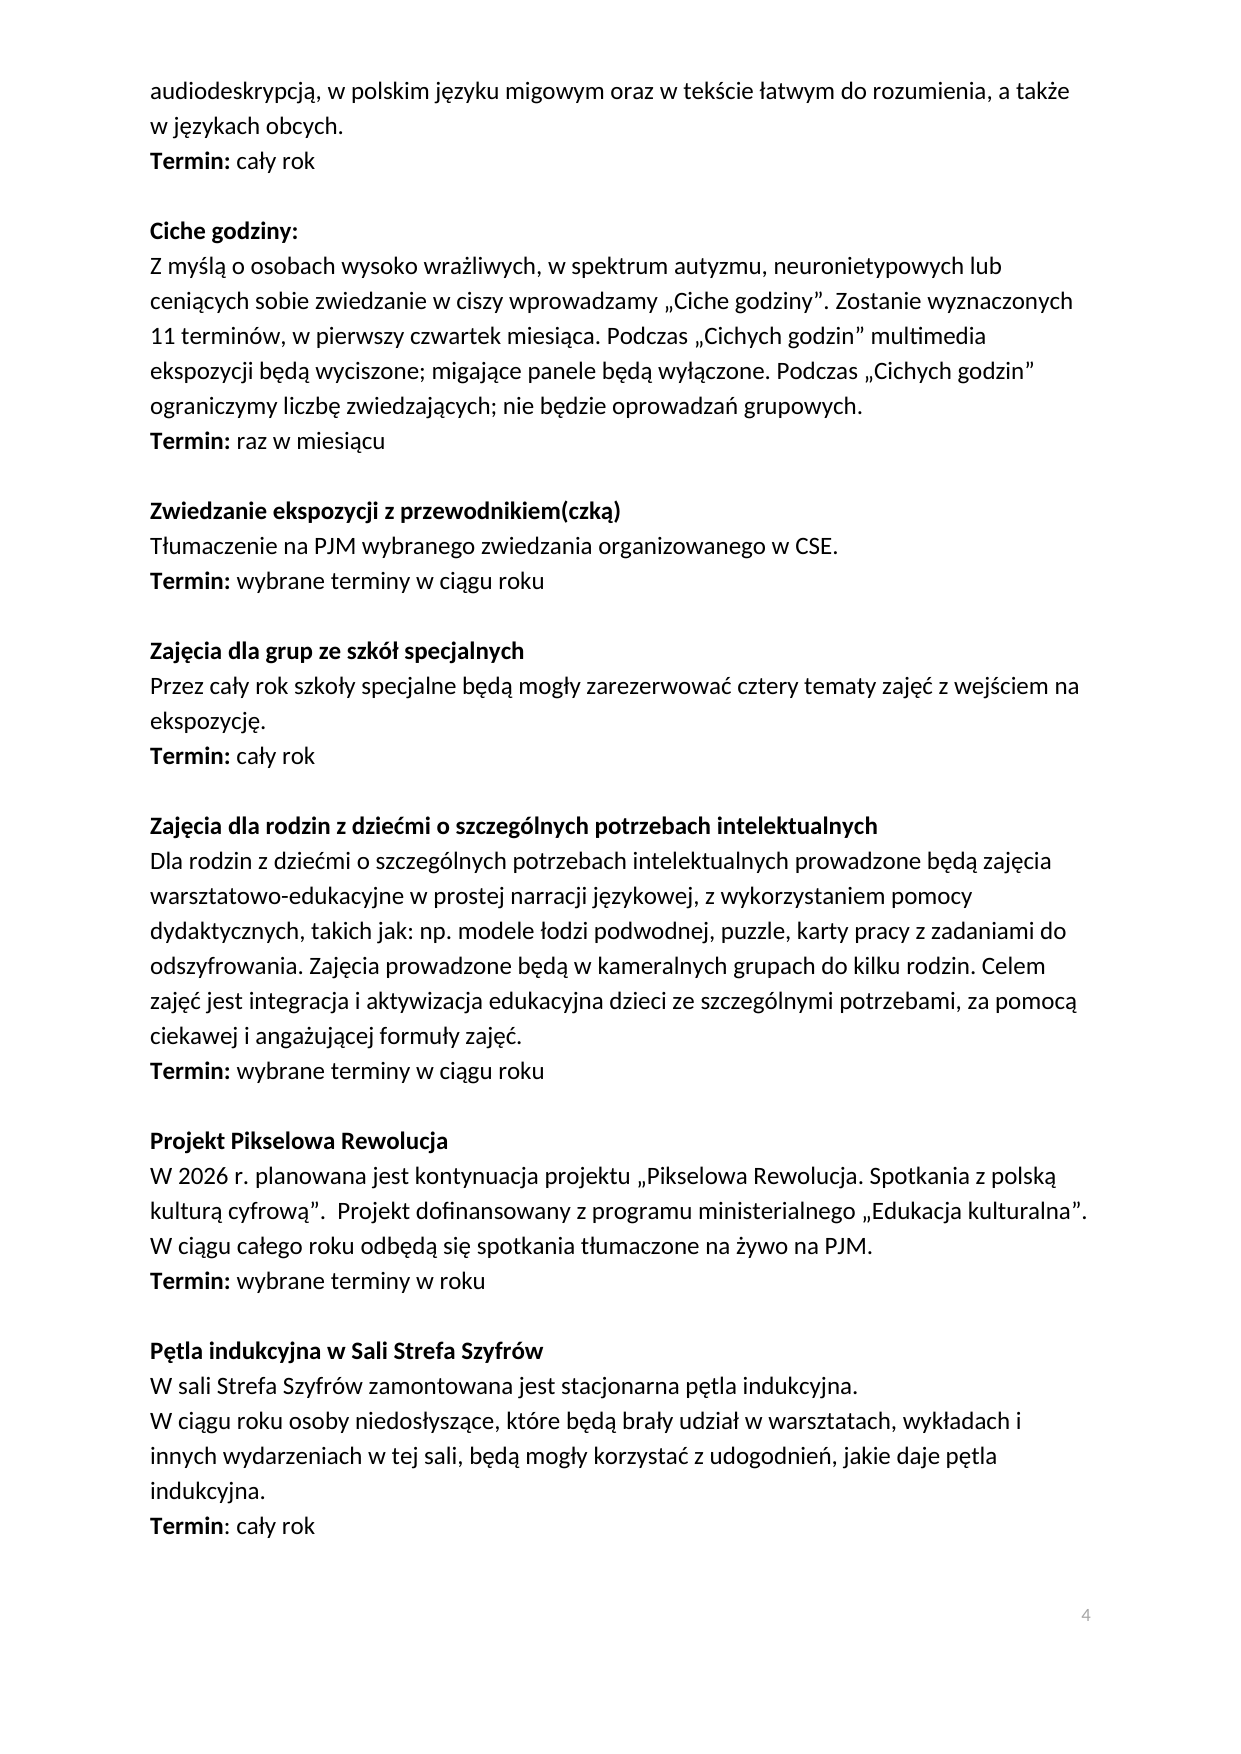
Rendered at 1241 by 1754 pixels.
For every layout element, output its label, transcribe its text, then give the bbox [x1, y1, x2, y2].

text Ciche godziny: [150, 215, 1091, 246]
text audiodeskrypcją, w polskim języku migowym oraz w tekście łatwym do rozumienia, a także w językach obcych. [150, 75, 1091, 141]
text Zajęcia dla rodzin z dziećmi o szczególnych potrzebach intelektualnych [150, 810, 1091, 841]
text Pętla indukcyjna w Sali Strefa Szyfrów [150, 1335, 1091, 1366]
text Zajęcia dla grup ze szkół specjalnych [150, 635, 1091, 666]
text Projekt Pikselowa Rewolucja [150, 1125, 1091, 1156]
text Dla rodzin z dziećmi o szczególnych potrzebach intelektualnych prowadzone będą zajęcia warsztatowo-edukacyjne w prostej narracji językowej, z wykorzystaniem pomocy dydaktycznych, takich jak: np. modele łodzi podwodnej, puzzle, karty pracy z zadaniami do odszyfrowania. Zajęcia prowadzone będą w kameralnych grupach do kilku rodzin. Celem zajęć jest integracja i aktywizacja edukacyjna dzieci ze szczególnymi potrzebami, za pomocą ciekawej i angażującej formuły zajęć. [150, 845, 1091, 1051]
text Przez cały rok szkoły specjalne będą mogły zarezerwować cztery tematy zajęć z wejściem na ekspozycję. [150, 670, 1091, 736]
text W ciągu roku osoby niedosłyszące, które będą brały udział w warsztatach, wykładach i innych wydarzeniach w tej sali, będą mogły korzystać z udogodnień, jakie daje pętla indukcyjna. [150, 1405, 1091, 1506]
text Z myślą o osobach wysoko wrażliwych, w spektrum autyzmu, neuronietypowych lub ceniących sobie zwiedzanie w ciszy wprowadzamy „Ciche godziny”. Zostanie wyznaczonych 11 terminów, w pierwszy czwartek miesiąca. Podczas „Cichych godzin” multimedia ekspozycji będą wyciszone; migające panele będą wyłączone. Podczas „Cichych godzin” ograniczymy liczbę zwiedzających; nie będzie oprowadzań grupowych. [150, 250, 1091, 421]
text Zwiedzanie ekspozycji z przewodnikiem(czką) [150, 495, 1091, 526]
text Tłumaczenie na PJM wybranego zwiedzania organizowanego w CSE. [150, 530, 1091, 561]
text Termin: cały rok [150, 1510, 1091, 1541]
text Termin: cały rok [150, 740, 1091, 771]
text W 2026 r. planowana jest kontynuacja projektu „Pikselowa Rewolucja. Spotkania z polską kulturą cyfrową”. Projekt dofinansowany z programu ministerialnego „Edukacja kulturalna”. W ciągu całego roku odbędą się spotkania tłumaczone na żywo na PJM. [150, 1160, 1091, 1261]
text Termin: wybrane terminy w ciągu roku [150, 1055, 1091, 1086]
text Termin: wybrane terminy w roku [150, 1265, 1091, 1296]
text Termin: wybrane terminy w ciągu roku [150, 565, 1091, 596]
text W sali Strefa Szyfrów zamontowana jest stacjonarna pętla indukcyjna. [150, 1370, 1091, 1401]
text Termin: raz w miesiącu [150, 425, 1091, 456]
text Termin: cały rok [150, 145, 1091, 176]
